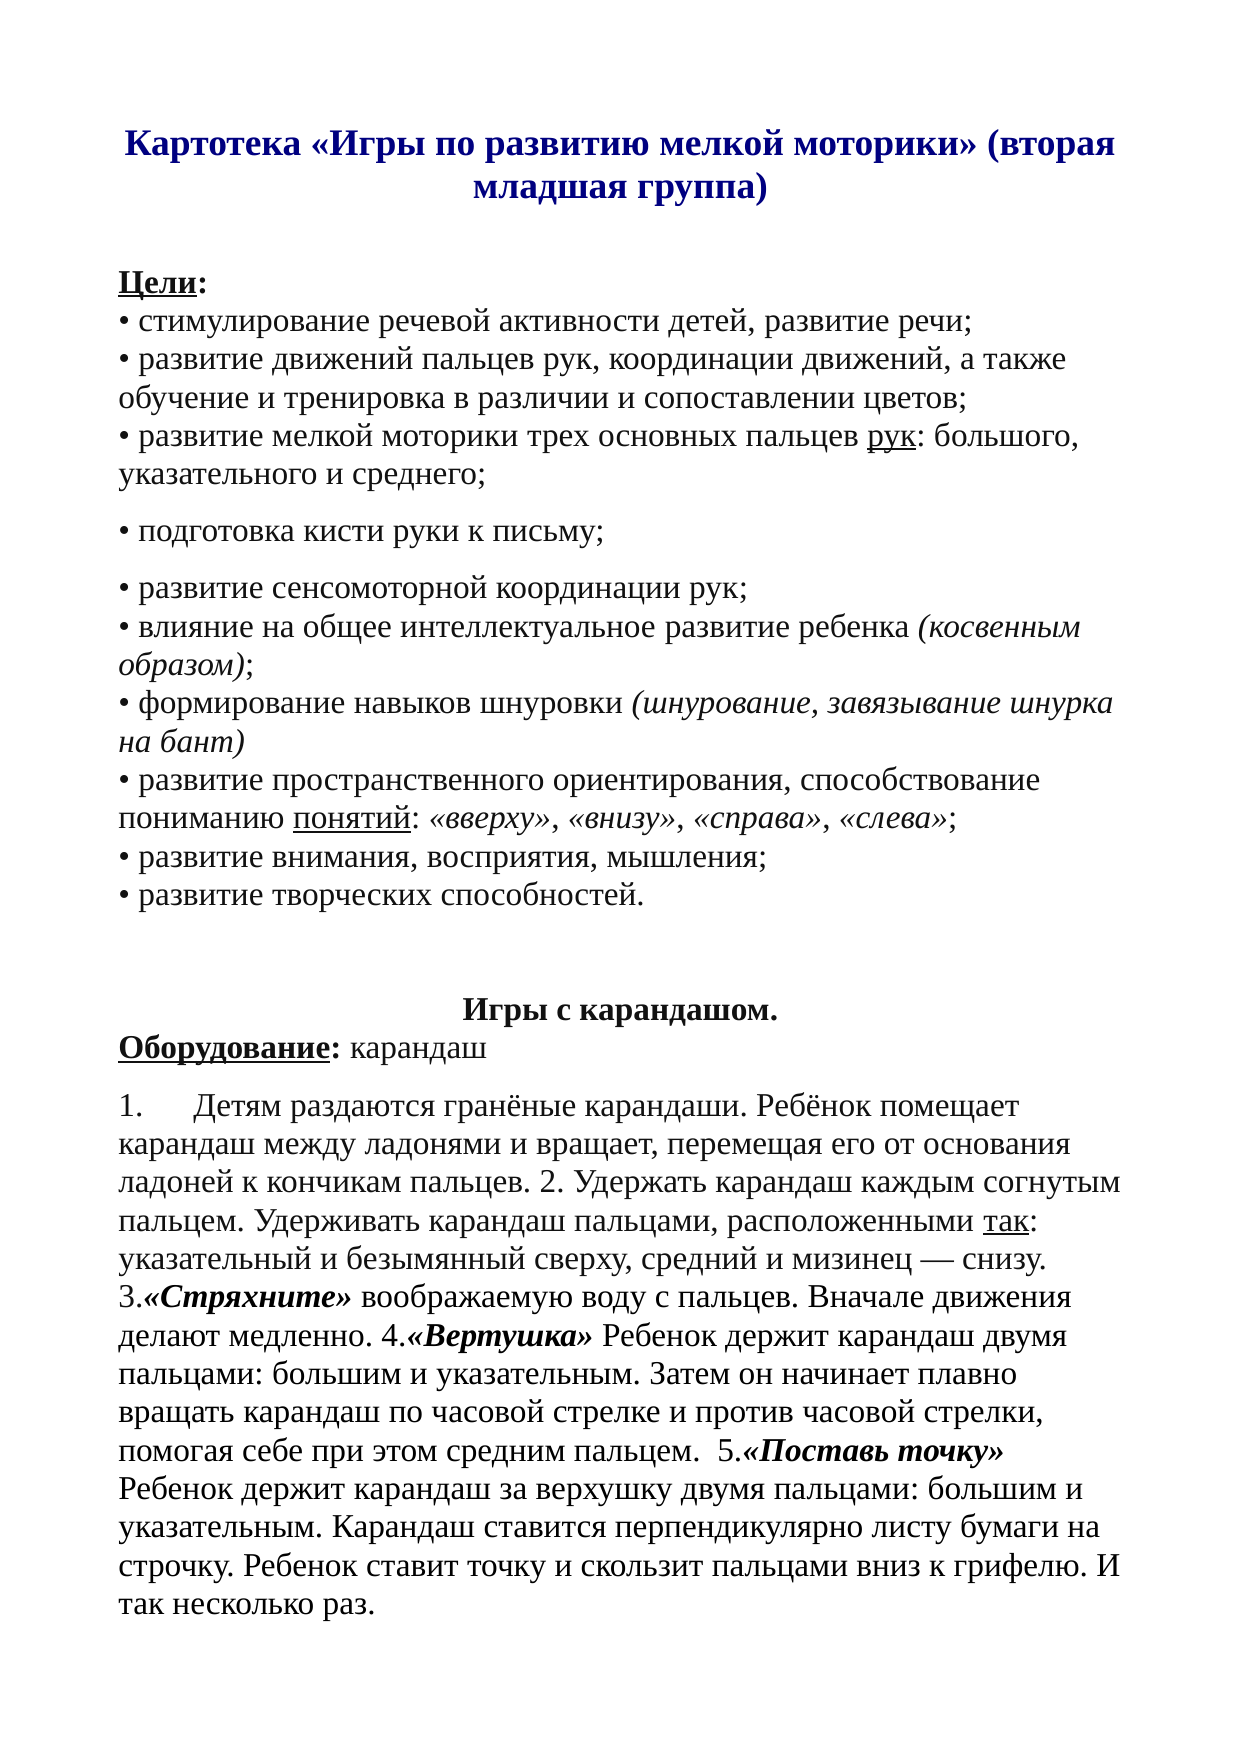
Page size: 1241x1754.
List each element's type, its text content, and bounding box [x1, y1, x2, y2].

text • развитие сенсомоторной координации рук; [118, 568, 1122, 606]
text Цели: [118, 262, 1122, 300]
text Игры с карандашом. [118, 989, 1122, 1028]
text • развитие творческих способностей. [118, 874, 1122, 913]
text • развитие пространственного ориентирования, способствование пониманию понятий: «вверху», «внизу», «справа», «слева»; [118, 759, 1122, 836]
text Оборудование: карандаш [118, 1028, 1122, 1066]
text • развитие движений пальцев рук, координации движений, а также обучение и тренировка в различии и сопоставлении цветов; [118, 338, 1122, 415]
text • стимулирование речевой активности детей, развитие речи; [118, 300, 1122, 338]
text • развитие мелкой моторики трех основных пальцев рук: большого, указательного и среднего; [118, 415, 1122, 492]
text • влияние на общее интеллектуальное развитие ребенка (косвенным образом); [118, 606, 1122, 683]
text • подготовка кисти руки к письму; [118, 511, 1122, 549]
list Детям раздаются гранёные карандаши. Ребёнок помещает карандаш между ладонями и вращает, перемещая его от основания ладоней к кончикам пальцев. 2. Удержать карандаш каждым согнутым пальцем. Удерживать карандаш пальцами, расположенными так: указательный и безымянный сверху, средний и мизинец — снизу. 3.«Стряхните» воображаемую воду с пальцев. Вначале движения делают медленно. 4.«Вертушка» Ребенок держит карандаш двумя пальцами: большим и указательным. Затем он начинает плавно вращать карандаш по часовой стрелке и против часовой стрелки, помогая себе при этом средним пальцем. 5.«Поставь точку» Ребенок держит карандаш за верхушку двумя пальцами: большим и указательным. Карандаш ставится перпендикулярно листу бумаги на строчку. Ребенок ставит точку и скользит пальцами вниз к грифелю. И так несколько раз. [118, 1085, 1122, 1621]
text • формирование навыков шнуровки (шнурование, завязывание шнурка на бант) [118, 683, 1122, 759]
text • развитие внимания, восприятия, мышления; [118, 836, 1122, 874]
subtitle Картотека «Игры по развитию мелкой моторики» (вторая младшая группа) [118, 120, 1122, 206]
